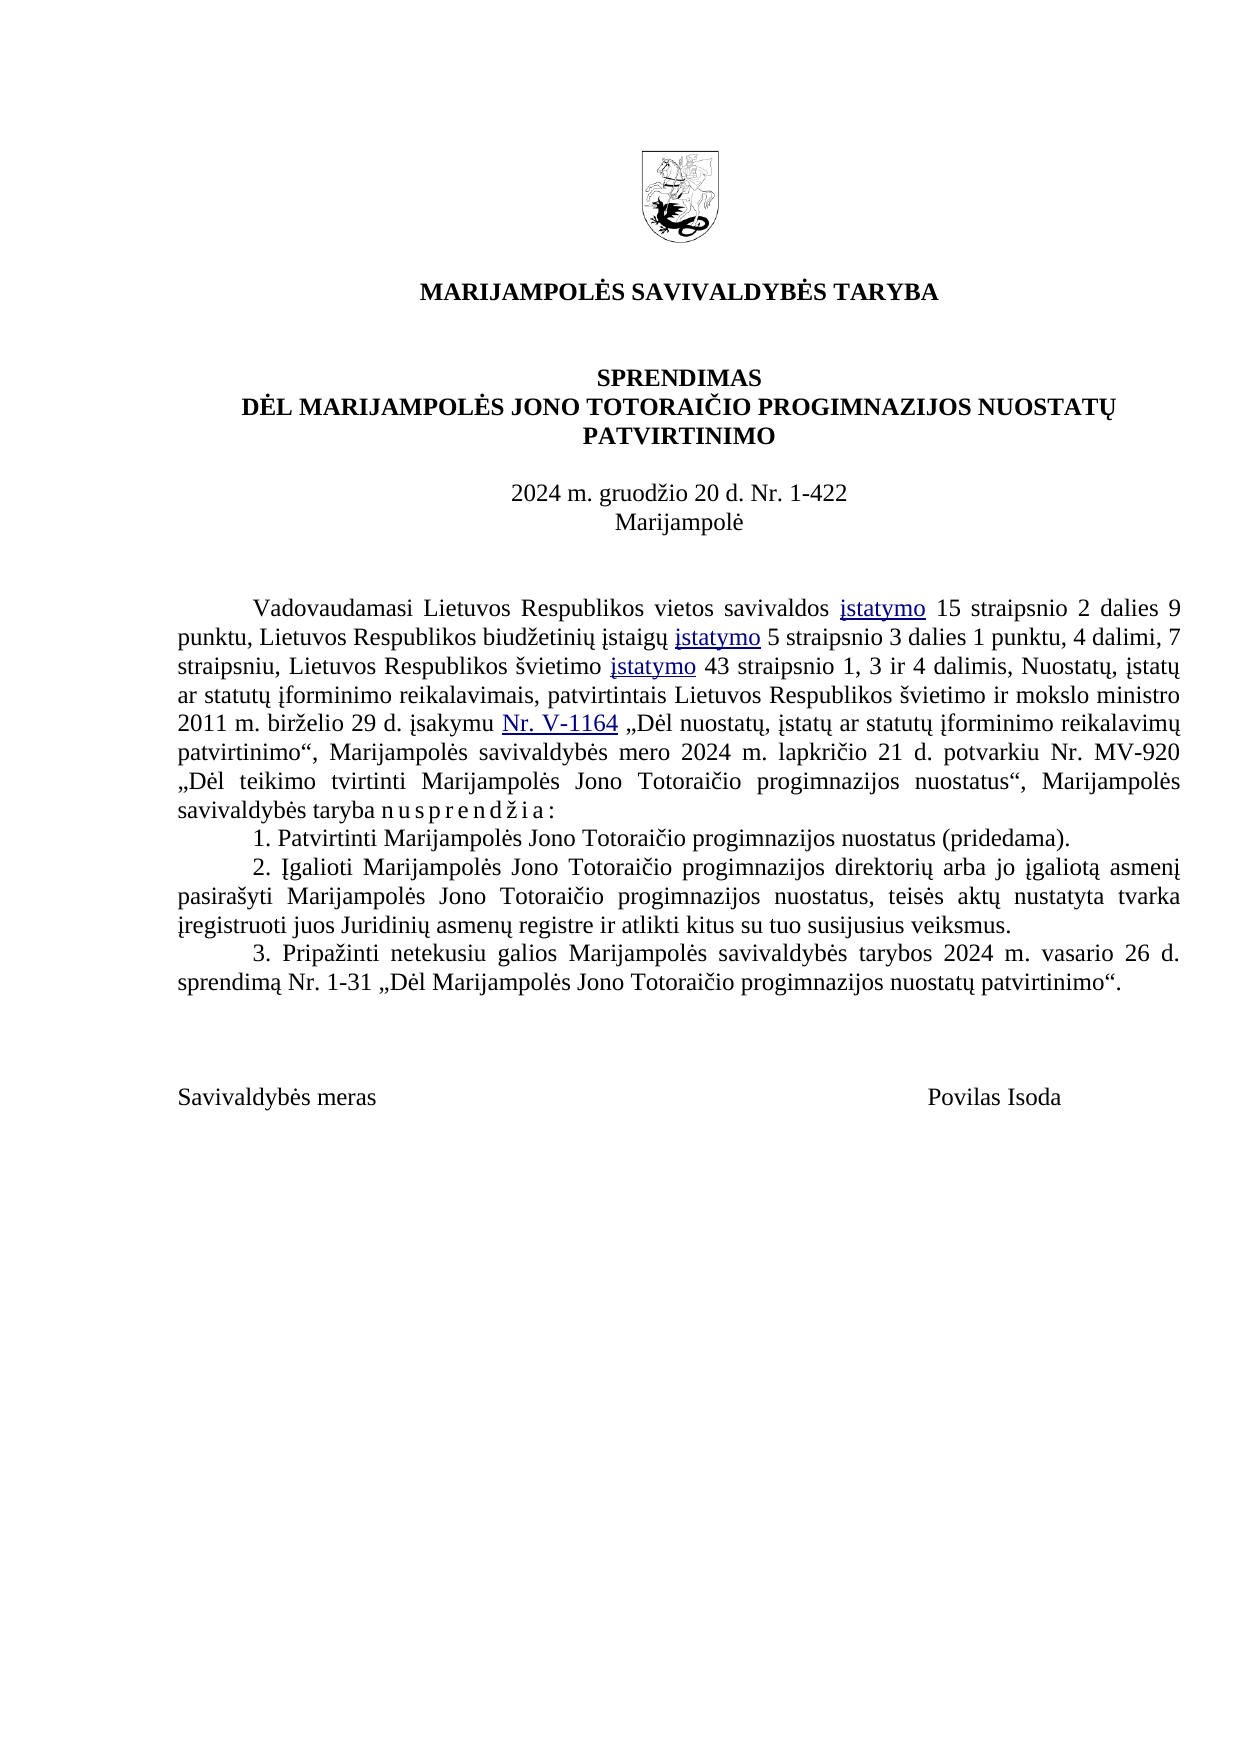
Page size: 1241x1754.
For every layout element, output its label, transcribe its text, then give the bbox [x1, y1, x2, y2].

text 2024 m. gruodžio 20 d. Nr. 1-422 [177, 478, 1181, 507]
text 3. Pripažinti netekusiu galios Marijampolės savivaldybės tarybos 2024 m. vasario 26 d. sprendimą Nr. 1-31 „Dėl Marijampolės Jono Totoraičio progimnazijos nuostatų patvirtinimo“. [177, 938, 1181, 996]
text SPRENDIMAS [177, 363, 1181, 392]
text Marijampolė [177, 507, 1181, 536]
text 1. Patvirtinti Marijampolės Jono Totoraičio progimnazijos nuostatus (pridedama). [177, 823, 1181, 852]
text 2. Įgalioti Marijampolės Jono Totoraičio progimnazijos direktorių arba jo įgaliotą asmenį pasirašyti Marijampolės Jono Totoraičio progimnazijos nuostatus, teisės aktų nustatyta tvarka įregistruoti juos Juridinių asmenų registre ir atlikti kitus su tuo susijusius veiksmus. [177, 852, 1181, 938]
text DĖL MARIJAMPOLĖS JONO TOTORAIČIO PROGIMNAZIJOS NUOSTATŲ PATVIRTINIMO [177, 392, 1181, 450]
text Vadovaudamasi Lietuvos Respublikos vietos savivaldos įstatymo 15 straipsnio 2 dalies 9 punktu, Lietuvos Respublikos biudžetinių įstaigų įstatymo 5 straipsnio 3 dalies 1 punktu, 4 dalimi, 7 straipsniu, Lietuvos Respublikos švietimo įstatymo 43 straipsnio 1, 3 ir 4 dalimis, Nuostatų, įstatų ar statutų įforminimo reikalavimais, patvirtintais Lietuvos Respublikos švietimo ir mokslo ministro 2011 m. birželio 29 d. įsakymu Nr. V-1164 „Dėl nuostatų, įstatų ar statutų įforminimo reikalavimų patvirtinimo“, Marijampolės savivaldybės mero 2024 m. lapkričio 21 d. potvarkiu Nr. MV-920 „Dėl teikimo tvirtinti Marijampolės Jono Totoraičio progimnazijos nuostatus“, Marijampolės savivaldybės taryba nusprendžia: [177, 593, 1181, 823]
text MARIJAMPOLĖS SAVIVALDYBĖS TARYBA [177, 277, 1181, 306]
text Savivaldybės meras Povilas Isoda [177, 1082, 1181, 1111]
